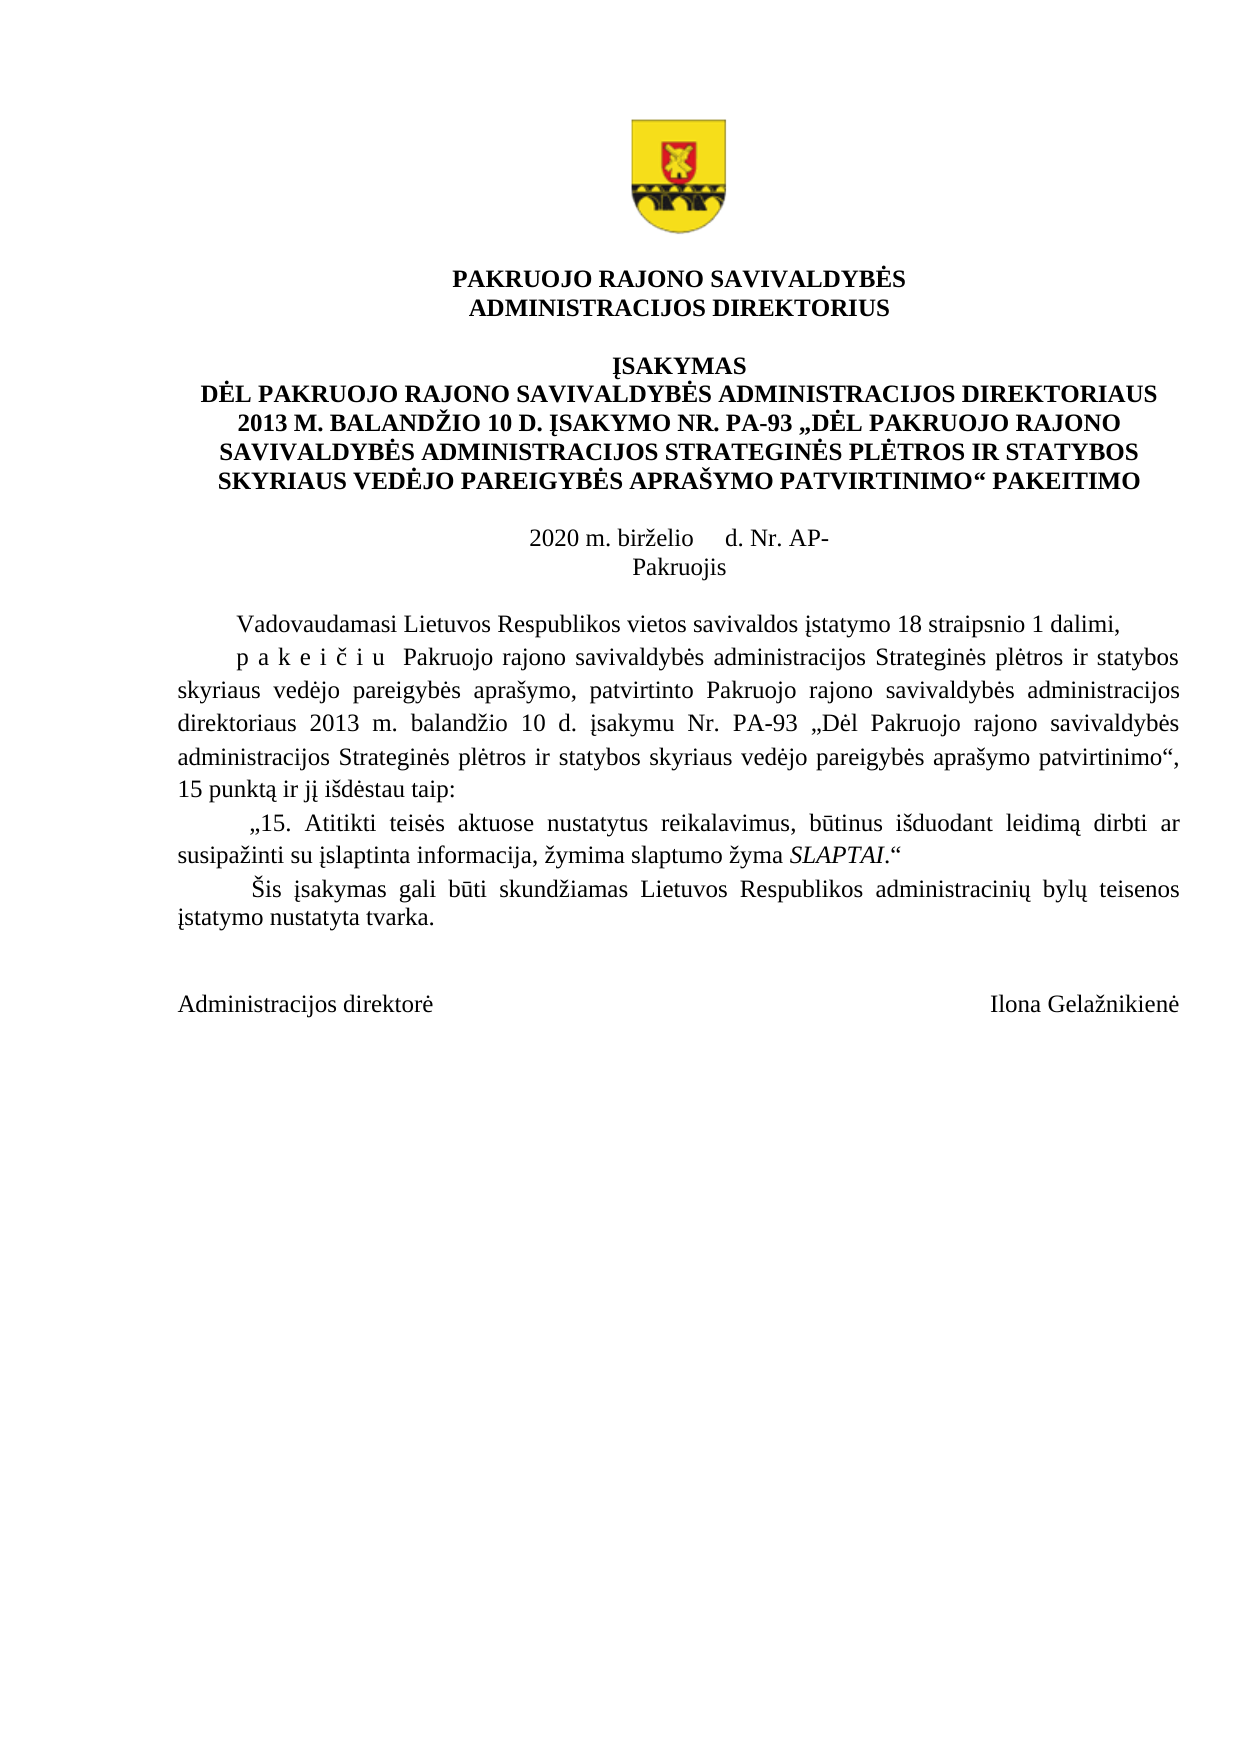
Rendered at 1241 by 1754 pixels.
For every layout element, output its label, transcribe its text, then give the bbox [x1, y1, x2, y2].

text 2020 m. birželio d. Nr. AP- [177, 523, 1181, 552]
text Šis įsakymas gali būti skundžiamas Lietuvos Respublikos administracinių bylų teisenos įstatymo nustatyta tvarka. [177, 874, 1181, 931]
text „15. Atitikti teisės aktuose nustatytus reikalavimus, būtinus išduodant leidimą dirbti ar susipažinti su įslaptinta informacija, žymima slaptumo žyma SLAPTAI.“ [177, 808, 1181, 869]
text ADMINISTRACIJOS DIREKTORIUS [177, 293, 1181, 322]
text Pakruojis [177, 552, 1181, 581]
text ĮSAKYMAS [177, 351, 1181, 379]
text PAKRUOJO RAJONO SAVIVALDYBĖS [177, 264, 1181, 293]
text DĖL PAKRUOJO RAJONO SAVIVALDYBĖS ADMINISTRACIJOS DIREKTORIAUS 2013 M. BALANDŽIO 10 d. ĮSAKYMO NR. pa-93 „DĖL PAKRUOJO RAJONO SAVIVALDYBĖS ADMINISTRACIJOS STRATEGINĖS PLĖTROS IR STATYBOS SKYRIAUS VEDĖJO PAREIGYBĖS APRAŠYMO PATVIRTINIMO“ PAKEITIMO [177, 379, 1181, 494]
text Administracijos direktorė Ilona Gelažnikienė [177, 989, 1181, 1017]
text Vadovaudamasi Lietuvos Respublikos vietos savivaldos įstatymo 18 straipsnio 1 dalimi, [177, 609, 1181, 638]
text p a k e i č i u Pakruojo rajono savivaldybės administracijos Strateginės plėtros ir statybos skyriaus vedėjo pareigybės aprašymo, patvirtinto Pakruojo rajono savivaldybės administracijos direktoriaus 2013 m. balandžio 10 d. įsakymu Nr. PA-93 „Dėl Pakruojo rajono savivaldybės administracijos Strateginės plėtros ir statybos skyriaus vedėjo pareigybės aprašymo patvirtinimo“, 15 punktą ir jį išdėstau taip: [177, 642, 1181, 803]
